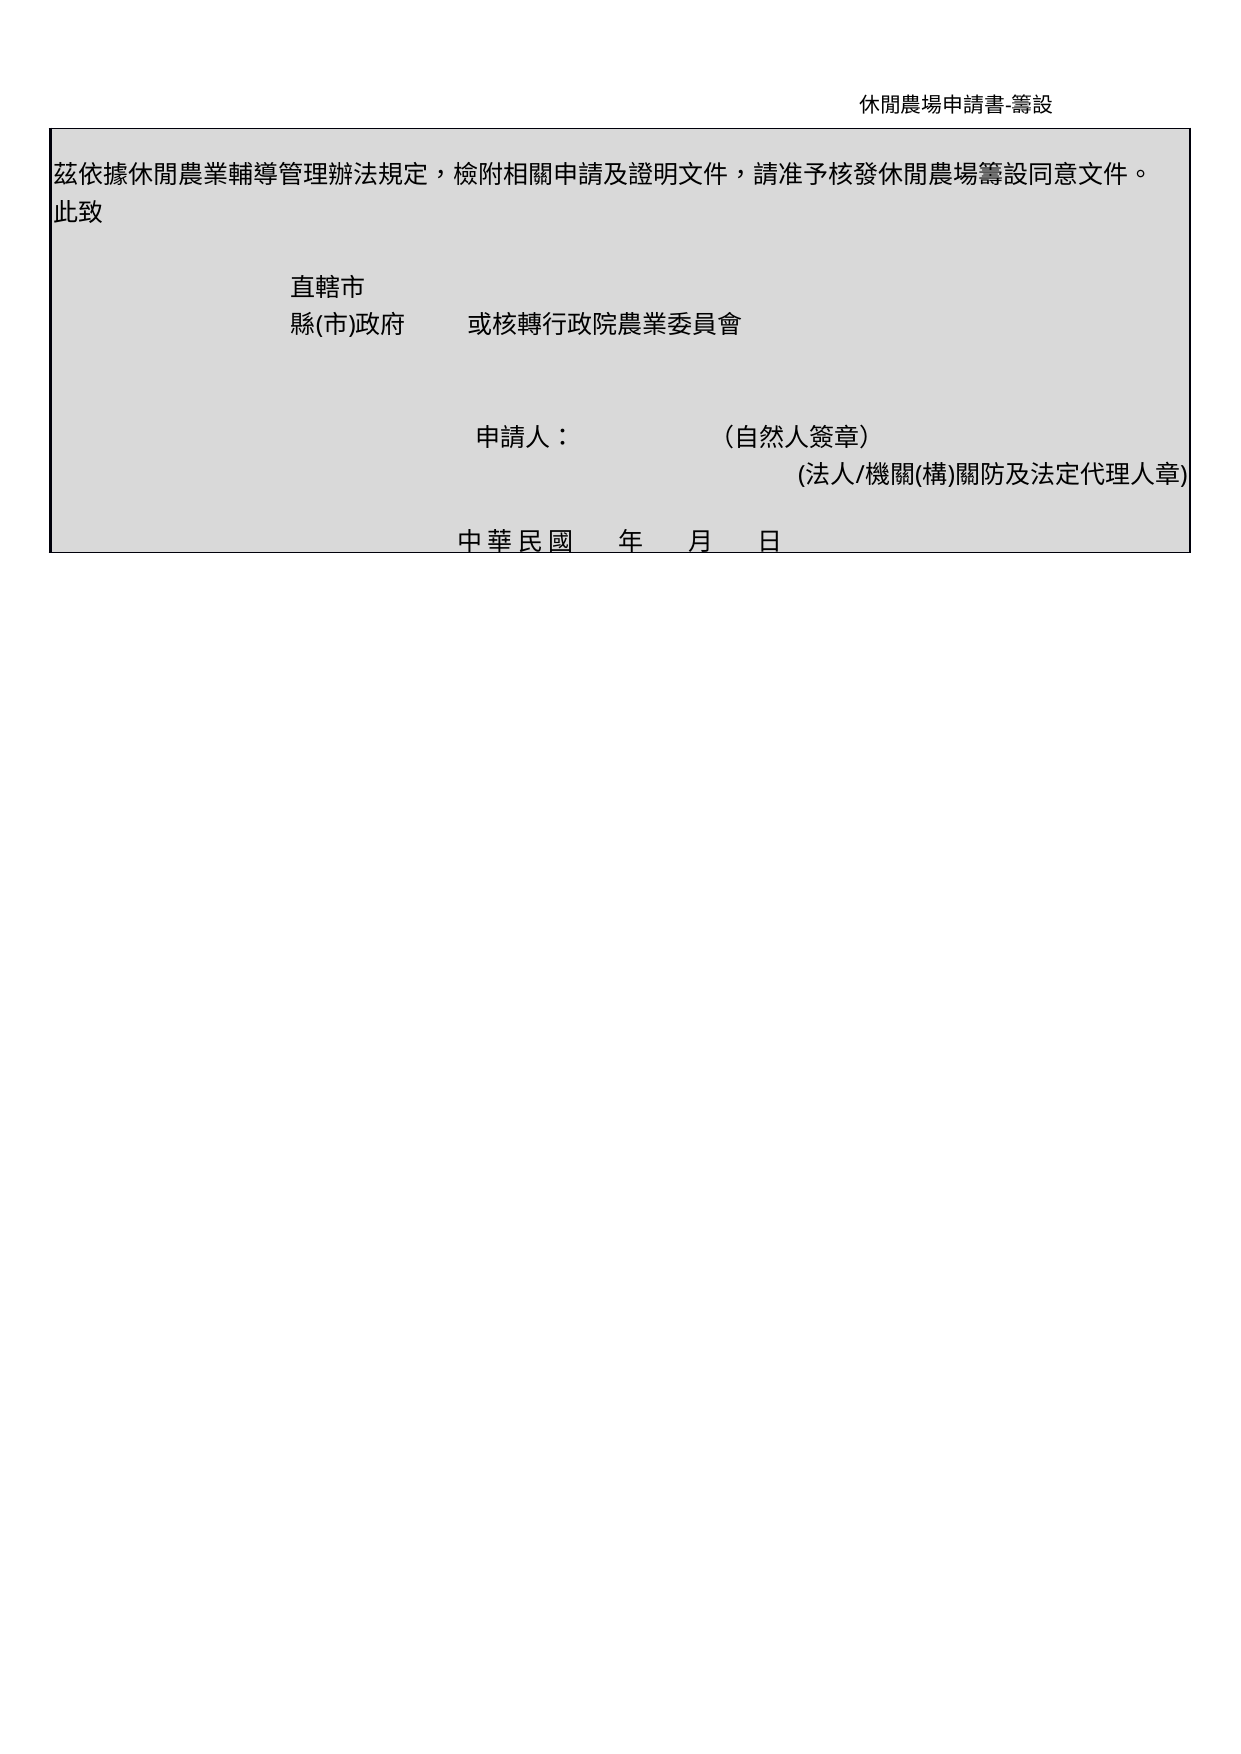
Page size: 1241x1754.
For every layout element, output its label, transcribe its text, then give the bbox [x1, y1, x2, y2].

table_cell 茲依據休閒農業輔導管理辦法規定，檢附相關申請及證明文件，請准予核發休閒農場籌設同意文件。 此致 直轄市 縣(市)政府 或核轉行政院農業委員會 申請人： （自然人簽章） (法人/機關(構)關防及法定代理人章) 中 華 民 國 年 月 日 [52, 129, 1189, 552]
